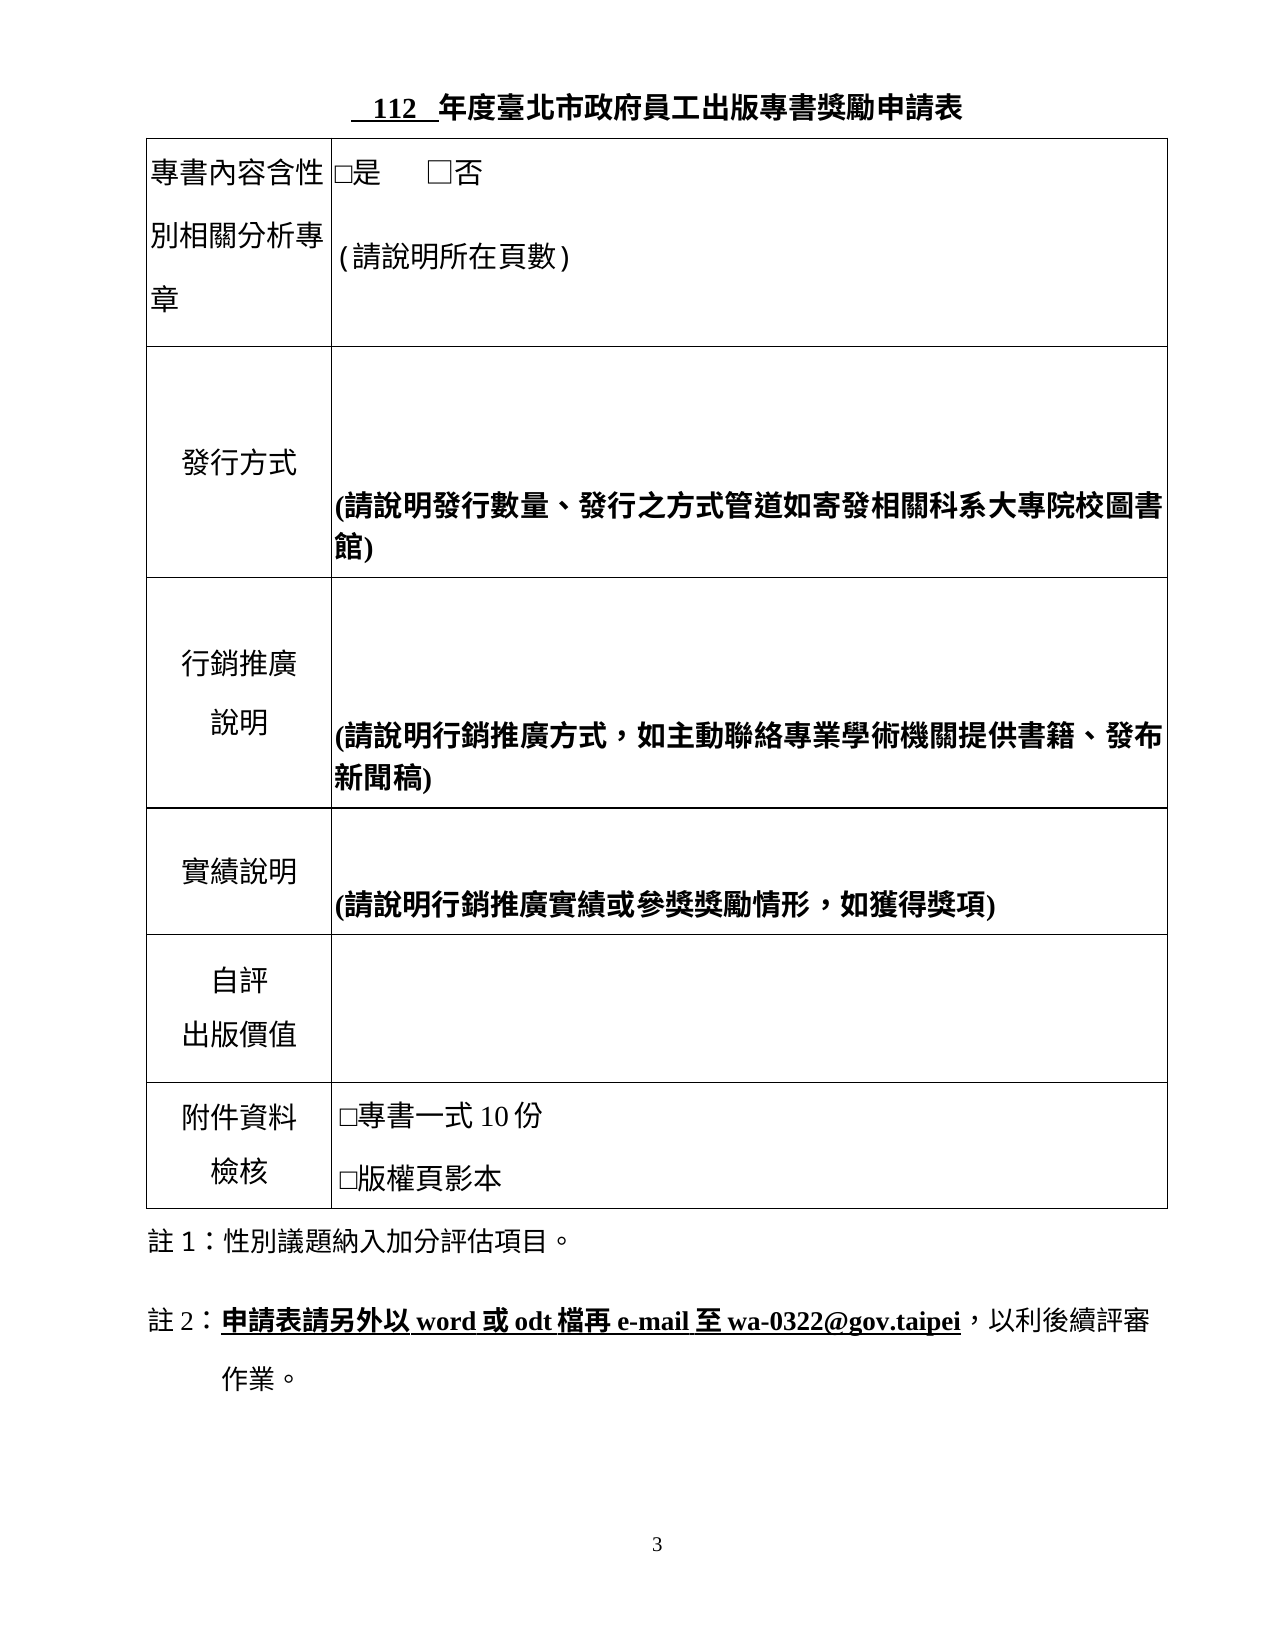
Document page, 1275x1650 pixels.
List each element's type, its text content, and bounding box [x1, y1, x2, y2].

table_cell (請說明發行數量、發行之方式管道如寄發相關科系大專院校圖書館) [332, 347, 1167, 576]
table_cell (請說明行銷推廣方式，如主動聯絡專業學術機關提供書籍、發布新聞稿) [332, 578, 1167, 807]
table_cell □是 □否 (請說明所在頁數) [332, 139, 1167, 346]
table_cell 專書內容含性別相關分析專章 [147, 139, 331, 346]
table_cell 發行方式 [147, 347, 331, 576]
table_cell (請說明行銷推廣實績或參獎獎勵情形，如獲得獎項) [332, 809, 1167, 934]
text 註2：申請表請另外以word或odt檔再e-mail至wa-0322@gov.taipei，以利後續評審作業。 [148, 1299, 1152, 1397]
table_cell □專書一式10份 □版權頁影本 [332, 1083, 1167, 1208]
table_cell 自評 出版價值 [147, 935, 331, 1081]
table_header 112 年度臺北市政府員工出版專書獎勵申請表 [147, 75, 1167, 137]
text 註1：性別議題納入加分評估項目。 [148, 1219, 1152, 1259]
table_cell 行銷推廣 說明 [147, 578, 331, 807]
table_cell [332, 935, 1167, 1081]
table_cell 實績說明 [147, 809, 331, 934]
table_cell 附件資料 檢核 [147, 1083, 331, 1208]
